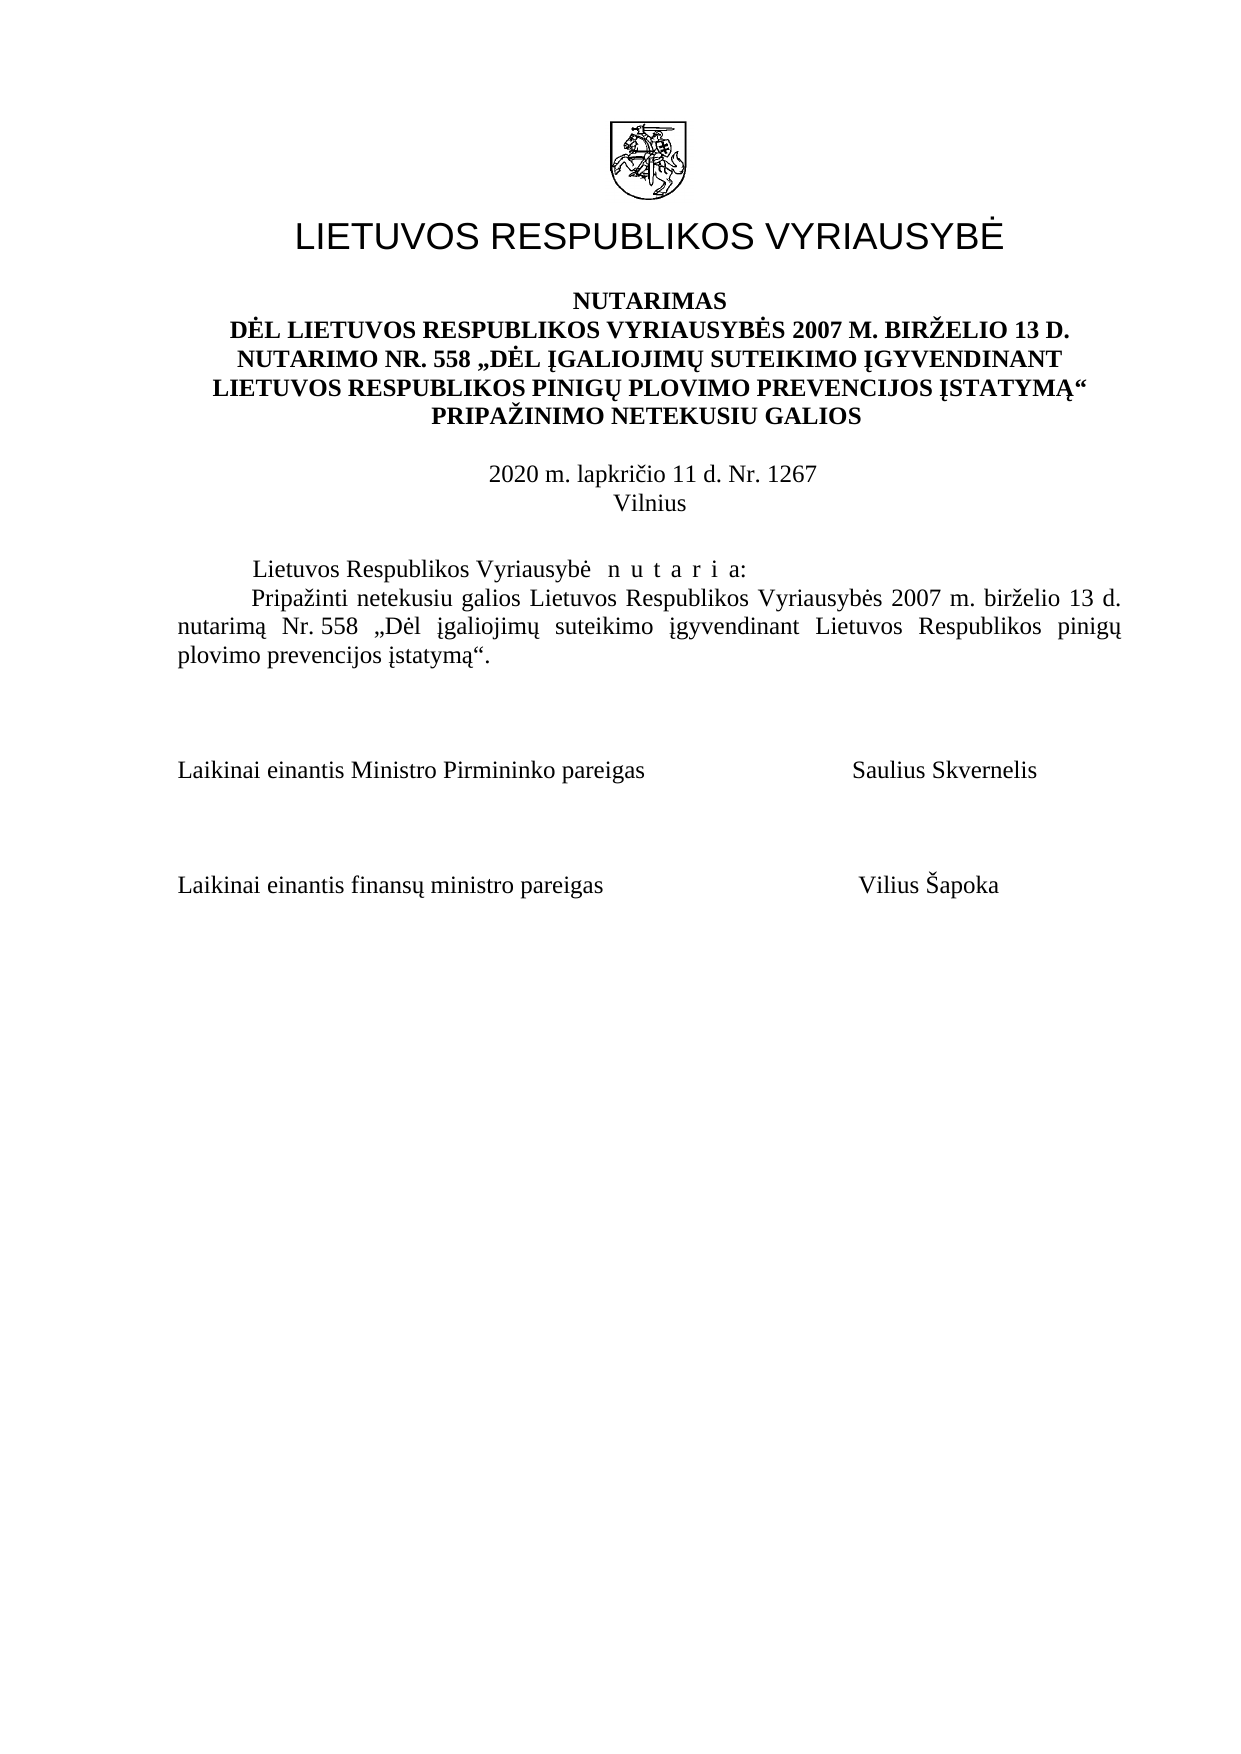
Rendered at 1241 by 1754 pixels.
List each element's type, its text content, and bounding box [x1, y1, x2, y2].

text Laikinai einantis Ministro Pirmininko pareigas Saulius Skvernelis [177, 755, 1122, 784]
text Pripažinti netekusiu galios Lietuvos Respublikos Vyriausybės 2007 m. birželio 13 d. nutarimą Nr. 558 „Dėl įgaliojimų suteikimo įgyvendinant Lietuvos Respublikos pinigų plovimo prevencijos įstatymą“. [177, 583, 1122, 669]
text Vilnius [177, 488, 1122, 516]
text Laikinai einantis finansų ministro pareigas Vilius Šapoka [177, 870, 1122, 899]
text Lietuvos Respublikos Vyriausybė [177, 214, 1122, 258]
text Lietuvos Respublikos Vyriausybė nutaria: [177, 545, 1122, 583]
text DĖL LIETUVOS RESPUBLIKOS VYRIAUSYBĖS 2007 m. birželio 13 d. nutarimo nr. 558 „DĖL ĮGALIOJIMŲ SUTEIKIMO ĮGYVENDINANT LIETUVOS RESPUBLIKOS pinigų plovimo prevencijos ĮSTATYMĄ“ PRIPAŽINIMO NETEKUSIU GALIOS [177, 315, 1122, 430]
text nutarimas [177, 286, 1122, 315]
text 2020 m. lapkričio 11 d. Nr. 1267 [177, 459, 1122, 488]
